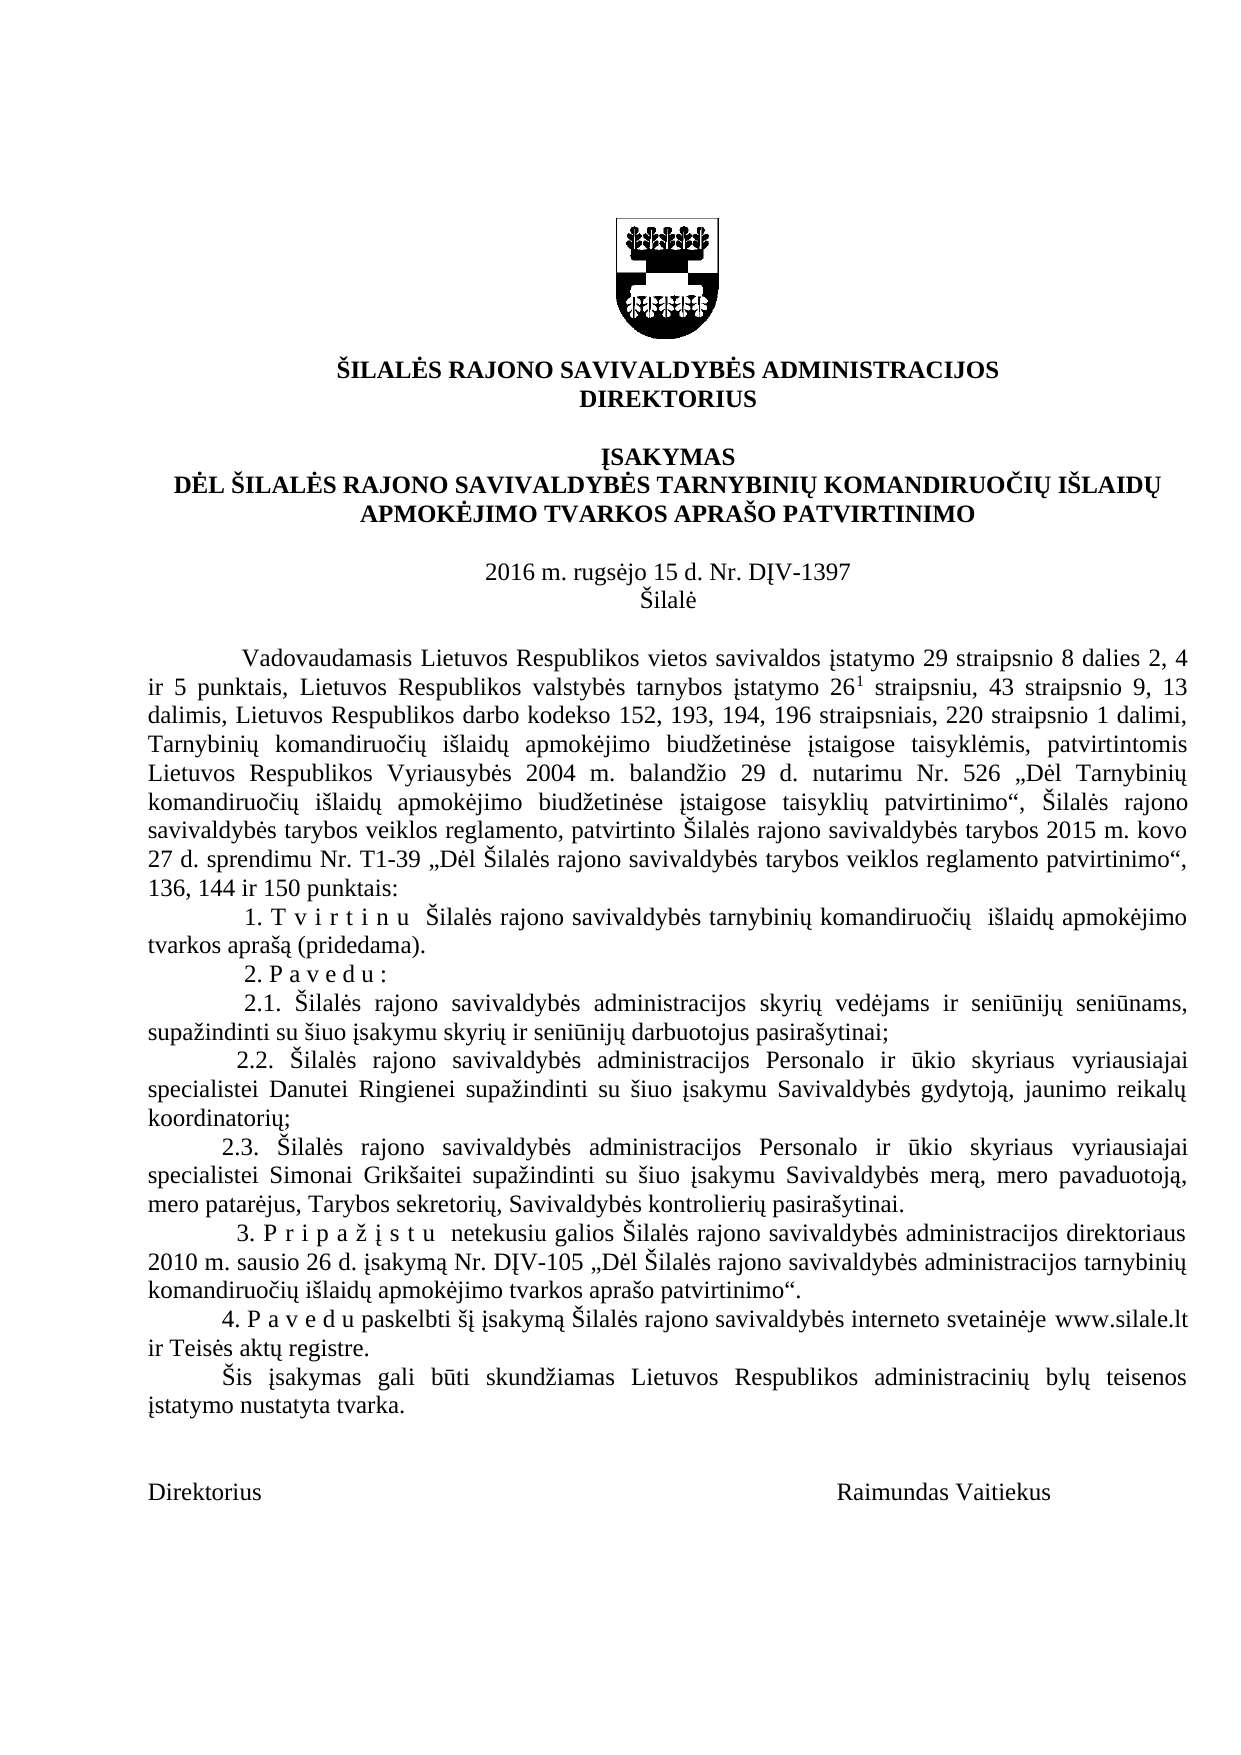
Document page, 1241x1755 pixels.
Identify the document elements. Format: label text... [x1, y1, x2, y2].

text 2.2. Šilalės rajono savivaldybės administracijos Personalo ir ūkio skyriaus vyriausiajai specialistei Danutei Ringienei supažindinti su šiuo įsakymu Savivaldybės gydytoją, jaunimo reikalų koordinatorių; [148, 1046, 1188, 1132]
text DIREKTORIUS [148, 384, 1188, 413]
text 2. P a v e d u : [148, 959, 1188, 988]
text Šilalė [148, 586, 1188, 614]
text ĮSAKYMAS [148, 442, 1188, 471]
text Vadovaudamasis Lietuvos Respublikos vietos savivaldos įstatymo 29 straipsnio 8 dalies 2, 4 ir 5 punktais, Lietuvos Respublikos valstybės tarnybos įstatymo 261 straipsniu, 43 straipsnio 9, 13 dalimis, Lietuvos Respublikos darbo kodekso 152, 193, 194, 196 straipsniais, 220 straipsnio 1 dalimi, Tarnybinių komandiruočių išlaidų apmokėjimo biudžetinėse įstaigose taisyklėmis, patvirtintomis Lietuvos Respublikos Vyriausybės 2004 m. balandžio 29 d. nutarimu Nr. 526 „Dėl Tarnybinių komandiruočių išlaidų apmokėjimo biudžetinėse įstaigose taisyklių patvirtinimo“, Šilalės rajono savivaldybės tarybos veiklos reglamento, patvirtinto Šilalės rajono savivaldybės tarybos 2015 m. kovo 27 d. sprendimu Nr. T1-39 „Dėl Šilalės rajono savivaldybės tarybos veiklos reglamento patvirtinimo“, 136, 144 ir 150 punktais: [148, 643, 1188, 902]
text DĖL ŠILALĖS RAJONO SAVIVALDYBĖS TARNYBINIŲ KOMANDIRUOČIŲ IŠLAIDŲ APMOKĖJIMO TVARKOS APRAŠO PATVIRTINIMO [148, 471, 1188, 528]
text Šis įsakymas gali būti skundžiamas Lietuvos Respublikos administracinių bylų teisenos įstatymo nustatyta tvarka. [148, 1362, 1188, 1419]
text 1. T v i r t i n u Šilalės rajono savivaldybės tarnybinių komandiruočių išlaidų apmokėjimo tvarkos aprašą (pridedama). [148, 902, 1188, 959]
text 3. P r i p a ž į s t u netekusiu galios Šilalės rajono savivaldybės administracijos direktoriaus 2010 m. sausio 26 d. įsakymą Nr. DĮV-105 „Dėl Šilalės rajono savivaldybės administracijos tarnybinių komandiruočių išlaidų apmokėjimo tvarkos aprašo patvirtinimo“. [148, 1218, 1188, 1304]
text 4. P a v e d u paskelbti šį įsakymą Šilalės rajono savivaldybės interneto svetainėje www.silale.lt ir Teisės aktų registre. [148, 1304, 1188, 1362]
text 2.3. Šilalės rajono savivaldybės administracijos Personalo ir ūkio skyriaus vyriausiajai specialistei Simonai Grikšaitei supažindinti su šiuo įsakymu Savivaldybės merą, mero pavaduotoją, mero patarėjus, Tarybos sekretorių, Savivaldybės kontrolierių pasirašytinai. [148, 1132, 1188, 1218]
text Direktorius Raimundas Vaitiekus [148, 1477, 1188, 1506]
text 2.1. Šilalės rajono savivaldybės administracijos skyrių vedėjams ir seniūnijų seniūnams, supažindinti su šiuo įsakymu skyrių ir seniūnijų darbuotojus pasirašytinai; [148, 988, 1188, 1046]
text 2016 m. rugsėjo 15 d. Nr. DĮV-1397 [148, 557, 1188, 586]
text ŠILALĖS RAJONO SAVIVALDYBĖS ADMINISTRACIJOS [148, 356, 1188, 384]
